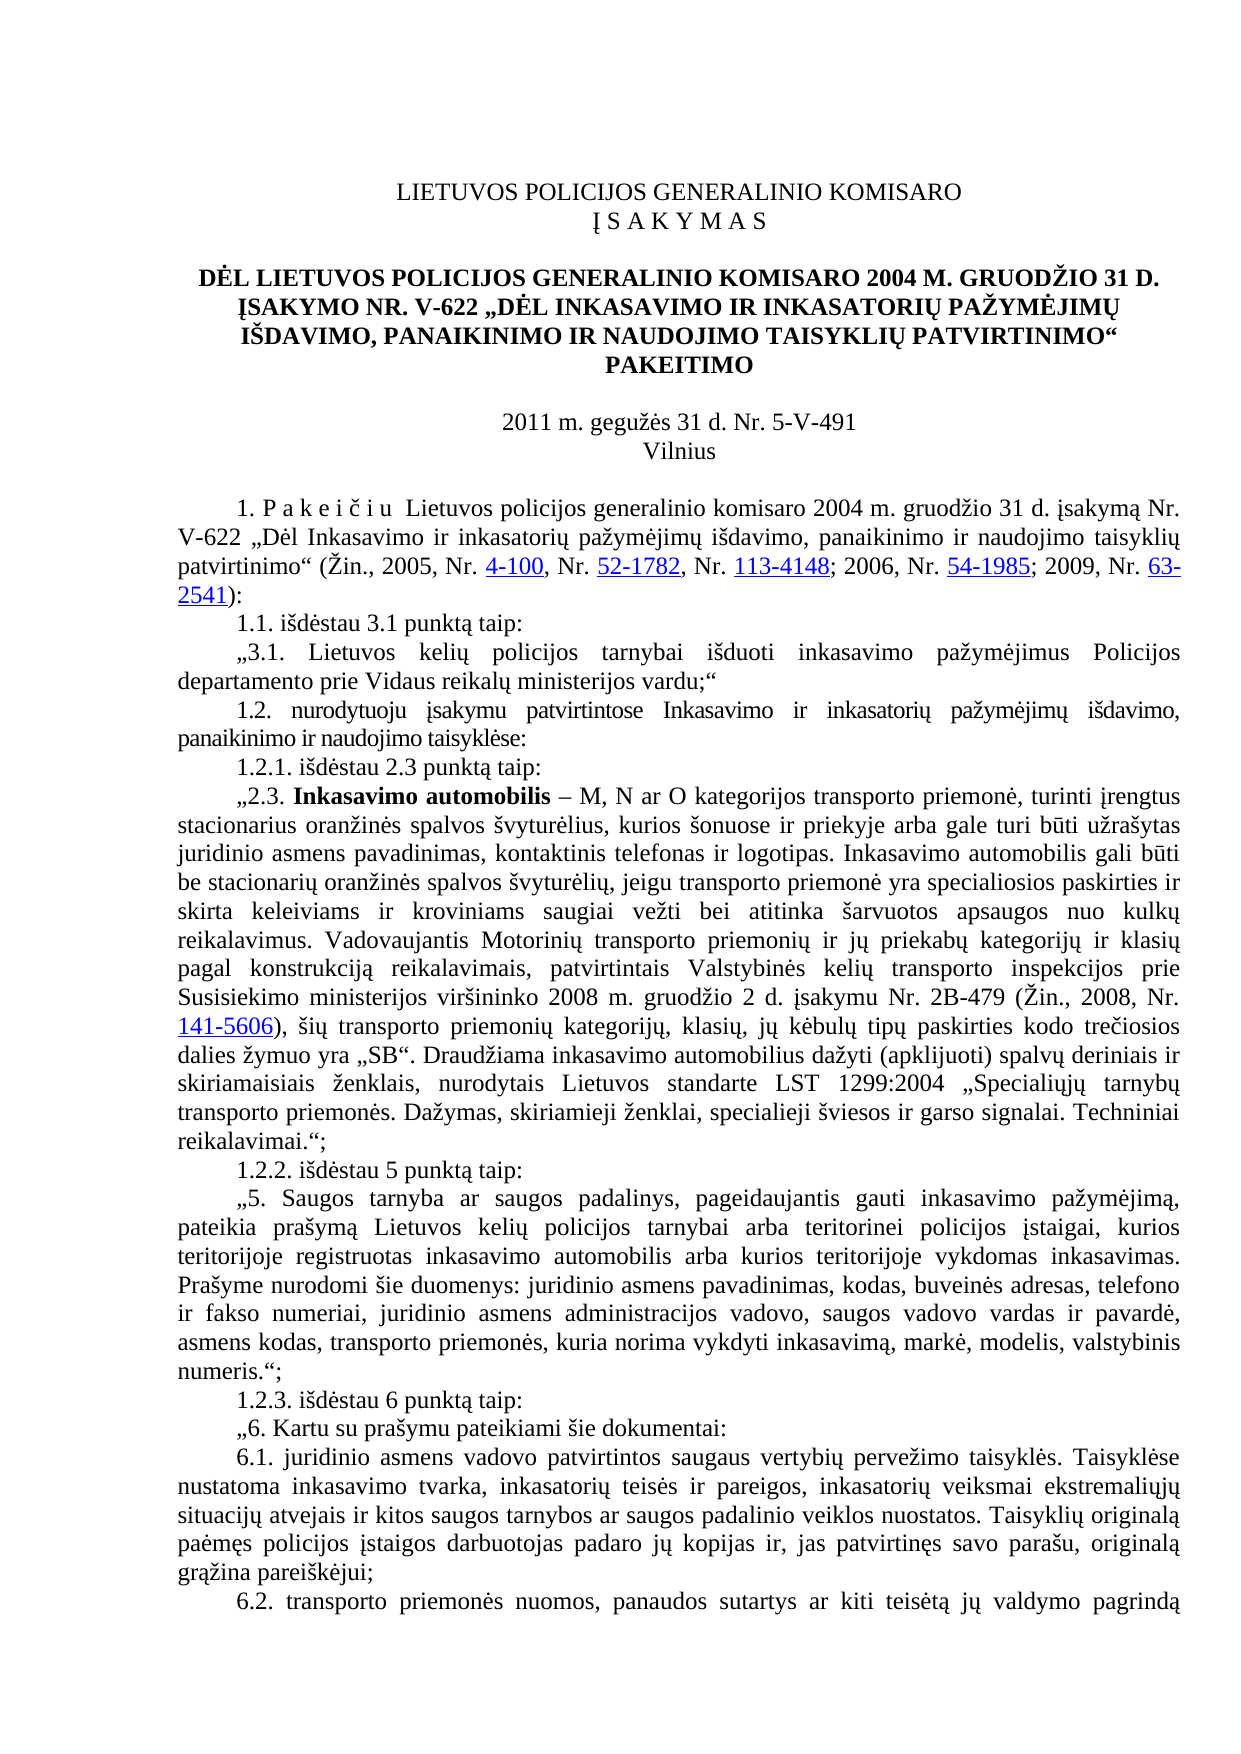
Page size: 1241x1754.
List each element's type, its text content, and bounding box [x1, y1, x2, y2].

text 1.1. išdėstau 3.1 punktą taip: [177, 608, 1181, 637]
text „6. Kartu su prašymu pateikiami šie dokumentai: [177, 1413, 1181, 1442]
text Vilnius [177, 436, 1181, 465]
text 1.2.3. išdėstau 6 punktą taip: [177, 1385, 1181, 1413]
text DĖL lietuvos POLICIJOS GENERALINIO KOMISARO 2004 M. GRUODŽIO 31 D. ĮSAKYMO Nr. V-622 „DĖL INKASAVIMO IR INKASATORIŲ PAŽYMĖJIMŲ IŠDAVIMO, PANAIKINIMO IR NAUDOJIMO TAISYKLIŲ PATVIRTINIMO“ PAKEITIMO [177, 263, 1181, 378]
text ĮSAKYMAS [177, 206, 1181, 235]
text „2.3. Inkasavimo automobilis – M, N ar O kategorijos transporto priemonė, turinti įrengtus stacionarius oranžinės spalvos švyturėlius, kurios šonuose ir priekyje arba gale turi būti užrašytas juridinio asmens pavadinimas, kontaktinis telefonas ir logotipas. Inkasavimo automobilis gali būti be stacionarių oranžinės spalvos švyturėlių, jeigu transporto priemonė yra specialiosios paskirties ir skirta keleiviams ir kroviniams saugiai vežti bei atitinka šarvuotos apsaugos nuo kulkų reikalavimus. Vadovaujantis Motorinių transporto priemonių ir jų priekabų kategorijų ir klasių pagal konstrukciją reikalavimais, patvirtintais Valstybinės kelių transporto inspekcijos prie Susisiekimo ministerijos viršininko 2008 m. gruodžio 2 d. įsakymu Nr. 2B-479 (Žin., 2008, Nr. 141-5606), šių transporto priemonių kategorijų, klasių, jų kėbulų tipų paskirties kodo trečiosios dalies žymuo yra „SB“. Draudžiama inkasavimo automobilius dažyti (apklijuoti) spalvų deriniais ir skiriamaisiais ženklais, nurodytais Lietuvos standarte LST 1299:2004 „Specialiųjų tarnybų transporto priemonės. Dažymas, skiriamieji ženklai, specialieji šviesos ir garso signalai. Techniniai reikalavimai.“; [177, 781, 1181, 1155]
text 1.2.2. išdėstau 5 punktą taip: [177, 1155, 1181, 1183]
text 1.2. nurodytuoju įsakymu patvirtintose Inkasavimo ir inkasatorių pažymėjimų išdavimo, panaikinimo ir naudojimo taisyklėse: [177, 695, 1181, 752]
text „5. Saugos tarnyba ar saugos padalinys, pageidaujantis gauti inkasavimo pažymėjimą, pateikia prašymą Lietuvos kelių policijos tarnybai arba teritorinei policijos įstaigai, kurios teritorijoje registruotas inkasavimo automobilis arba kurios teritorijoje vykdomas inkasavimas. Prašyme nurodomi šie duomenys: juridinio asmens pavadinimas, kodas, buveinės adresas, telefono ir fakso numeriai, juridinio asmens administracijos vadovo, saugos vadovo vardas ir pavardė, asmens kodas, transporto priemonės, kuria norima vykdyti inkasavimą, markė, modelis, valstybinis numeris.“; [177, 1183, 1181, 1385]
text 1.2.1. išdėstau 2.3 punktą taip: [177, 752, 1181, 781]
text „3.1. Lietuvos kelių policijos tarnybai išduoti inkasavimo pažymėjimus Policijos departamento prie Vidaus reikalų ministerijos vardu;“ [177, 637, 1181, 695]
text 6.1. juridinio asmens vadovo patvirtintos saugaus vertybių pervežimo taisyklės. Taisyklėse nustatoma inkasavimo tvarka, inkasatorių teisės ir pareigos, inkasatorių veiksmai ekstremaliųjų situacijų atvejais ir kitos saugos tarnybos ar saugos padalinio veiklos nuostatos. Taisyklių originalą paėmęs policijos įstaigos darbuotojas padaro jų kopijas ir, jas patvirtinęs savo parašu, originalą grąžina pareiškėjui; [177, 1442, 1181, 1586]
text 1. Pakeičiu Lietuvos policijos generalinio komisaro 2004 m. gruodžio 31 d. įsakymą Nr. V-622 „Dėl Inkasavimo ir inkasatorių pažymėjimų išdavimo, panaikinimo ir naudojimo taisyklių patvirtinimo“ (Žin., 2005, Nr. 4-100, Nr. 52-1782, Nr. 113-4148; 2006, Nr. 54-1985; 2009, Nr. 63-2541): [177, 493, 1181, 608]
text LIETUVOS POLICIJOS GENERALINIO KOMISARO [177, 177, 1181, 206]
text 6.2. transporto priemonės nuomos, panaudos sutartys ar kiti teisėtą jų valdymo pagrindą [177, 1586, 1181, 1615]
text 2011 m. gegužės 31 d. Nr. 5-V-491 [177, 407, 1181, 436]
